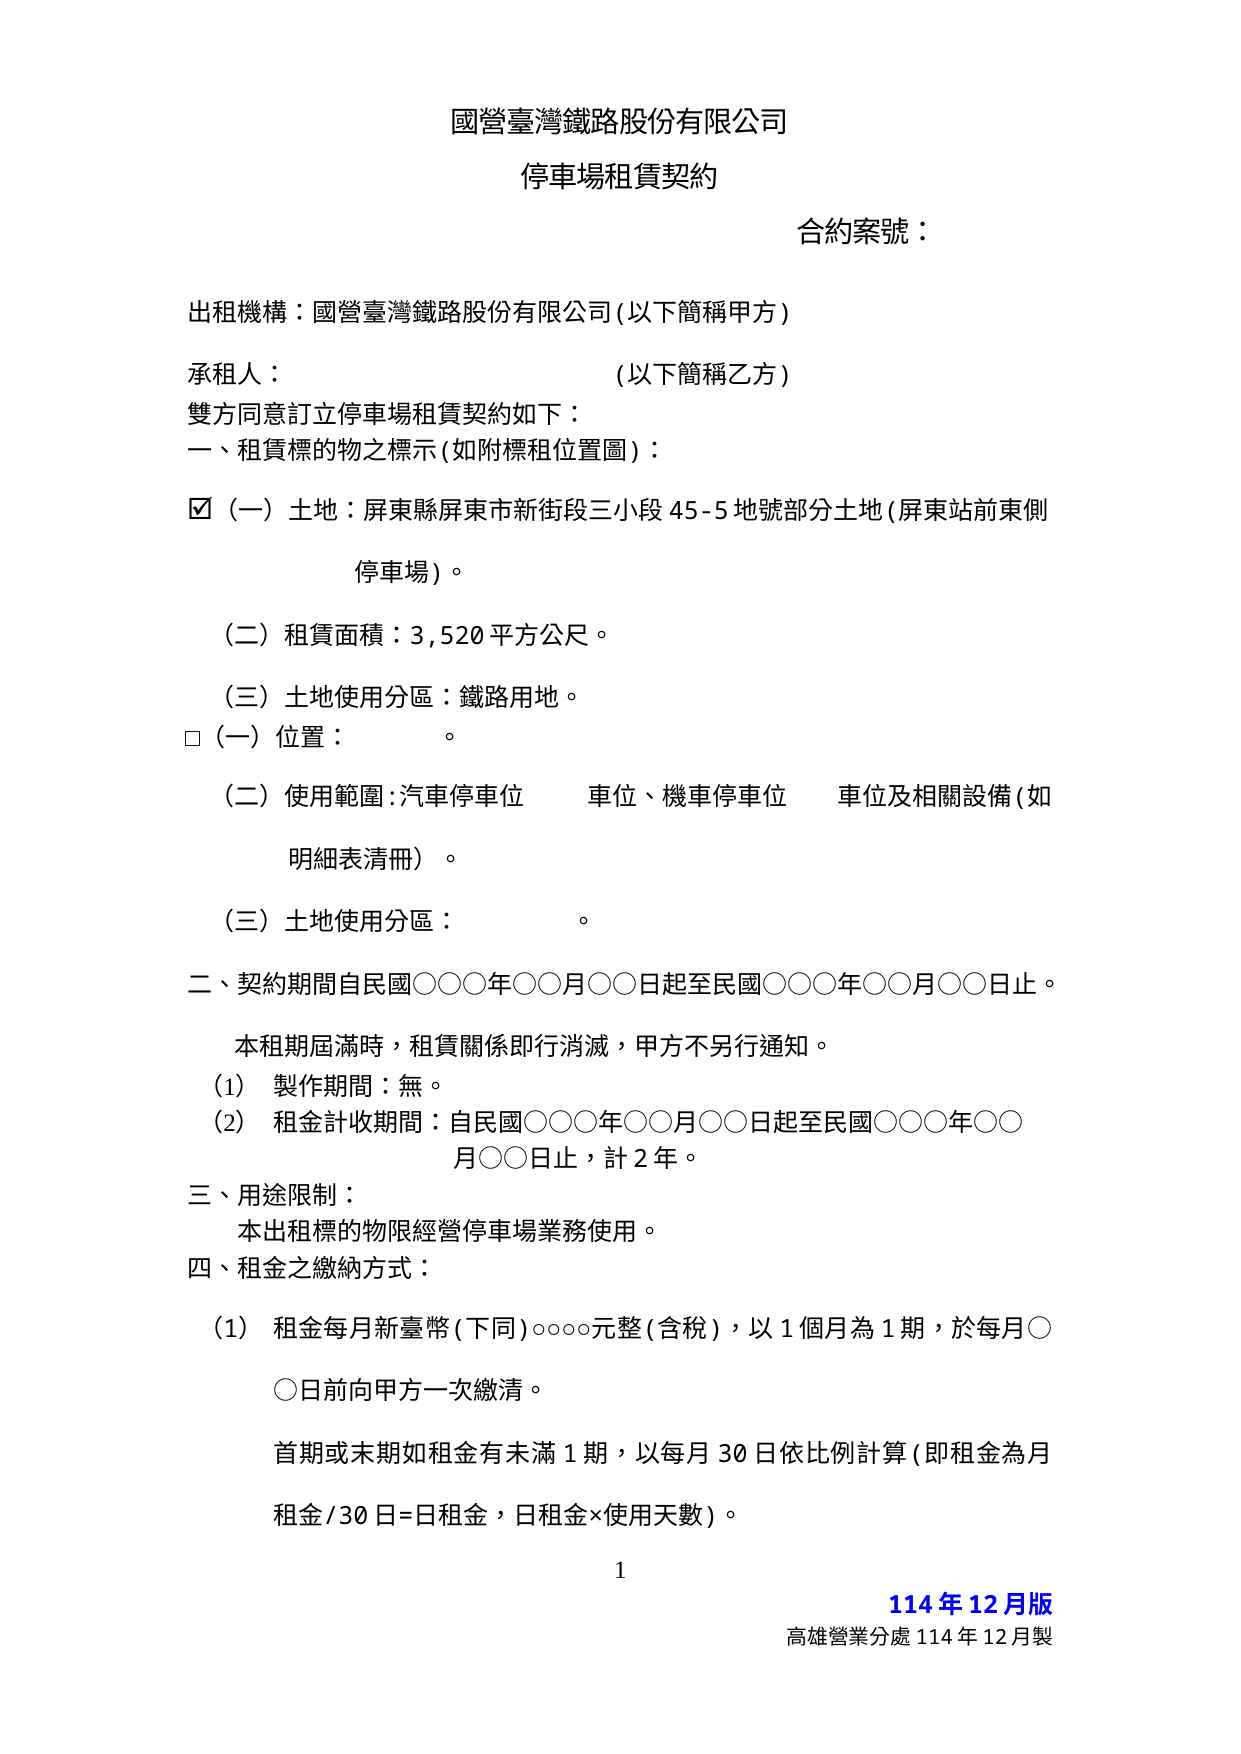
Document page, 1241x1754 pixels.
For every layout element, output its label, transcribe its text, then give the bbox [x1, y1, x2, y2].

text 合約案號： [187, 214, 1053, 250]
text 首期或末期如租金有未滿1期，以每月30日依比例計算(即租金為月租金/30日=日租金，日租金×使用天數)。 [273, 1409, 1053, 1534]
text （二）租賃面積：3,520平方公尺。 [209, 592, 1053, 654]
text 二、契約期間自民國○○○年○○月○○日起至民國○○○年○○月○○日止。本租期屆滿時，租賃關係即行消滅，甲方不另行通知。 [187, 941, 1053, 1066]
text （一）土地：屏東縣屏東市新街段三小段45-5地號部分土地(屏東站前東側停車場)。 [187, 467, 1053, 592]
text 本出租標的物限經營停車場業務使用。 [237, 1212, 1047, 1248]
text □（一）位置： 。 [185, 717, 1053, 753]
text 一、租賃標的物之標示(如附標租位置圖)： [187, 430, 1047, 467]
list 租金每月新臺幣(下同)○○○○元整(含稅)，以1個月為1期，於每月○○日前向甲方一次繳清。 [198, 1284, 1053, 1409]
text （三）土地使用分區： 。 [209, 878, 1053, 941]
text （二）使用範圍:汽車停車位 車位、機車停車位 車位及相關設備(如明細表清冊）。 [209, 753, 1053, 878]
text 出租機構：國營臺灣鐵路股份有限公司(以下簡稱甲方) [187, 269, 1053, 331]
list 製作期間：無。 [198, 1066, 1047, 1102]
text 四、租金之繳納方式： [187, 1248, 1053, 1284]
text 三、用途限制： [187, 1175, 1053, 1212]
list 租金計收期間：自民國○○○年○○月○○日起至民國○○○年○○月○○日止，計2年。 [198, 1102, 1047, 1175]
text 國營臺灣鐵路股份有限公司 [187, 103, 1053, 140]
text （三）土地使用分區：鐵路用地。 [209, 654, 1053, 717]
text 停車場租賃契約 [187, 158, 1053, 195]
text 承租人： (以下簡稱乙方) [187, 331, 1053, 394]
text 雙方同意訂立停車場租賃契約如下： [187, 394, 1047, 430]
